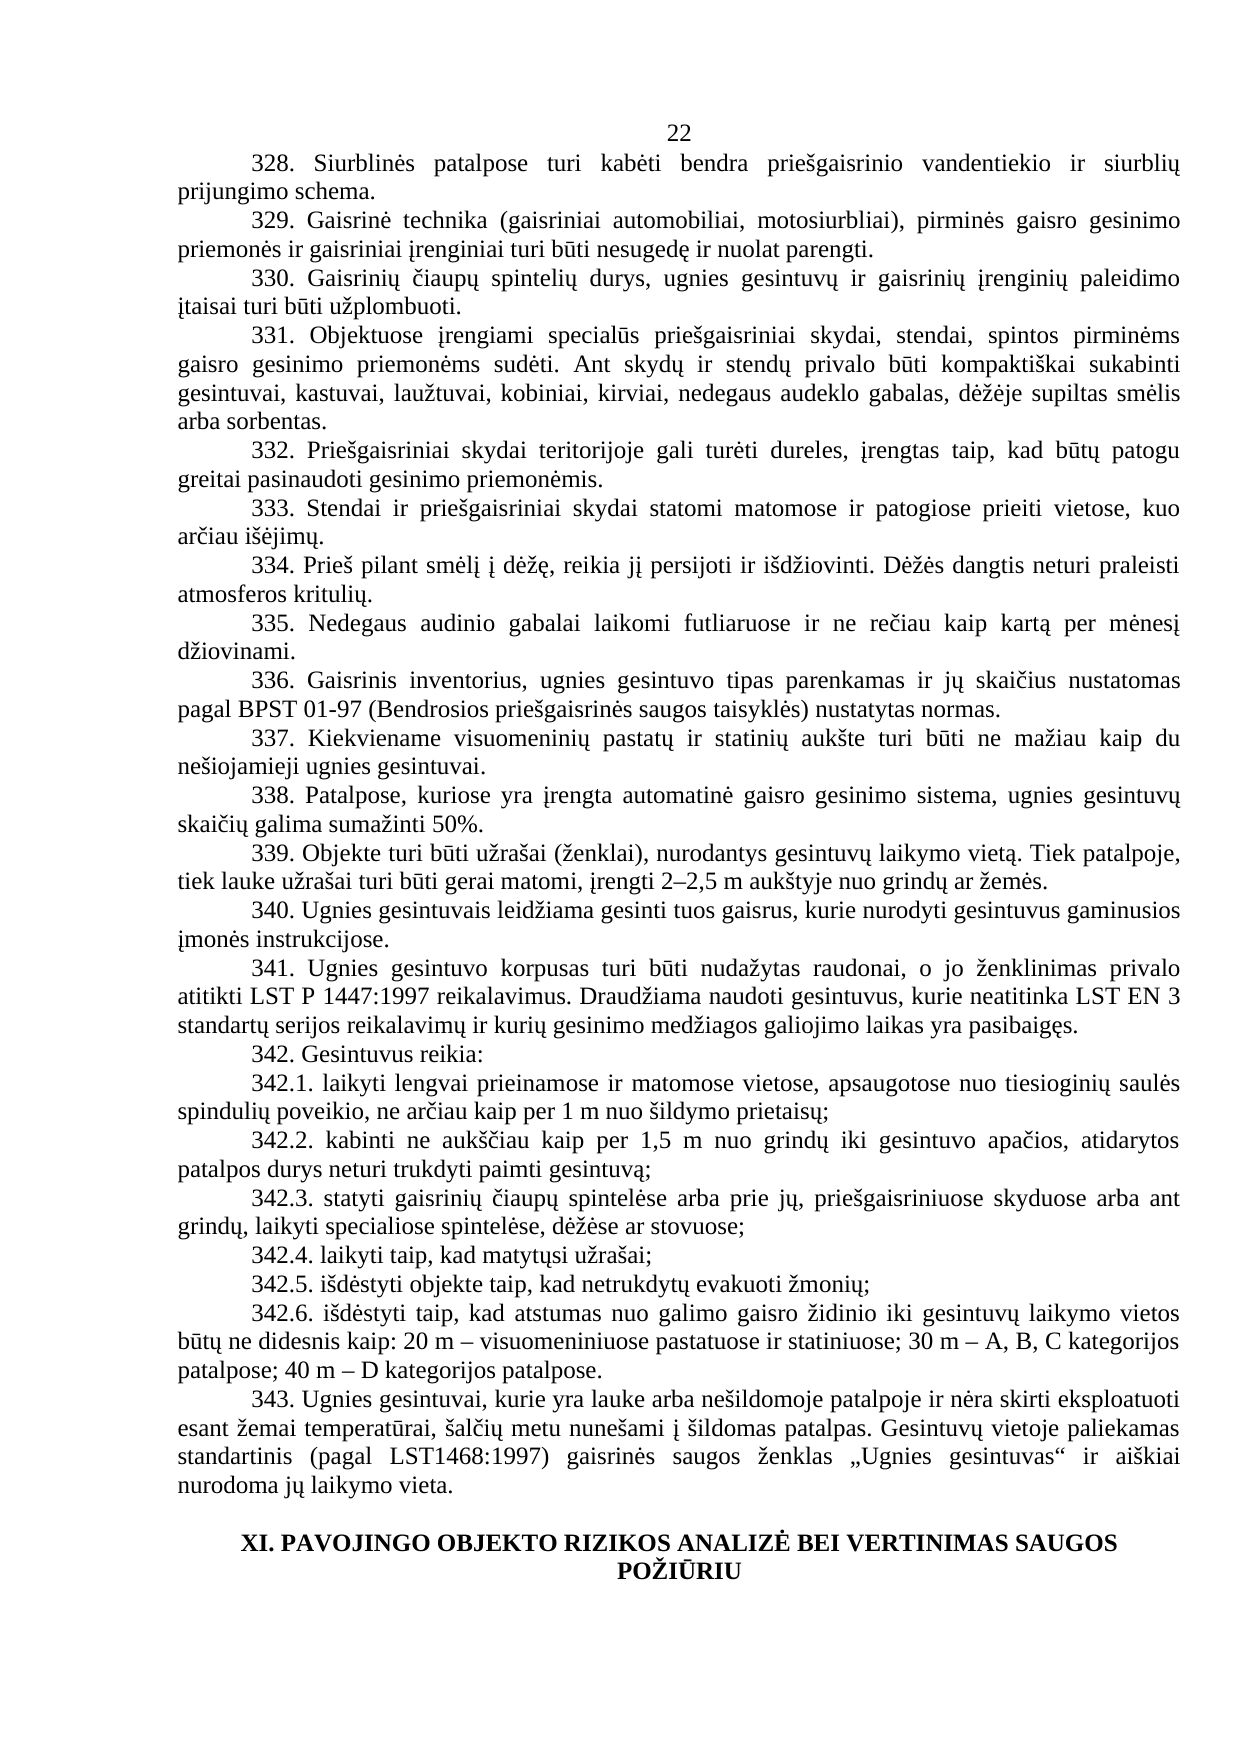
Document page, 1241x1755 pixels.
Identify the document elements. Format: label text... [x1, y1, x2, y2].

text 328. Siurblinės patalpose turi kabėti bendra priešgaisrinio vandentiekio ir siurblių prijungimo schema. [177, 148, 1181, 205]
text 342. Gesintuvus reikia: [177, 1039, 1181, 1068]
text 342.1. laikyti lengvai prieinamose ir matomose vietose, apsaugotose nuo tiesioginių saulės spindulių poveikio, ne arčiau kaip per 1 m nuo šildymo prietaisų; [177, 1068, 1181, 1125]
text 329. Gaisrinė technika (gaisriniai automobiliai, motosiurbliai), pirminės gaisro gesinimo priemonės ir gaisriniai įrenginiai turi būti nesugedę ir nuolat parengti. [177, 205, 1181, 263]
text 336. Gaisrinis inventorius, ugnies gesintuvo tipas parenkamas ir jų skaičius nustatomas pagal BPST 01-97 (Bendrosios priešgaisrinės saugos taisyklės) nustatytas normas. [177, 665, 1181, 723]
text 342.3. statyti gaisrinių čiaupų spintelėse arba prie jų, priešgaisriniuose skyduose arba ant grindų, laikyti specialiose spintelėse, dėžėse ar stovuose; [177, 1183, 1181, 1240]
text 342.6. išdėstyti taip, kad atstumas nuo galimo gaisro židinio iki gesintuvų laikymo vietos būtų ne didesnis kaip: 20 m – visuomeniniuose pastatuose ir statiniuose; 30 m – A, B, C kategorijos patalpose; 40 m – D kategorijos patalpose. [177, 1298, 1181, 1384]
text 330. Gaisrinių čiaupų spintelių durys, ugnies gesintuvų ir gaisrinių įrenginių paleidimo įtaisai turi būti užplombuoti. [177, 263, 1181, 320]
text 342.4. laikyti taip, kad matytųsi užrašai; [177, 1240, 1181, 1269]
text 342.2. kabinti ne aukščiau kaip per 1,5 m nuo grindų iki gesintuvo apačios, atidarytos patalpos durys neturi trukdyti paimti gesintuvą; [177, 1125, 1181, 1183]
text 334. Prieš pilant smėlį į dėžę, reikia jį persijoti ir išdžiovinti. Dėžės dangtis neturi praleisti atmosferos kritulių. [177, 550, 1181, 608]
text 333. Stendai ir priešgaisriniai skydai statomi matomose ir patogiose prieiti vietose, kuo arčiau išėjimų. [177, 493, 1181, 550]
text 343. Ugnies gesintuvai, kurie yra lauke arba nešildomoje patalpoje ir nėra skirti eksploatuoti esant žemai temperatūrai, šalčių metu nunešami į šildomas patalpas. Gesintuvų vietoje paliekamas standartinis (pagal LST1468:1997) gaisrinės saugos ženklas „Ugnies gesintuvas“ ir aiškiai nurodoma jų laikymo vieta. [177, 1384, 1181, 1499]
text 339. Objekte turi būti užrašai (ženklai), nurodantys gesintuvų laikymo vietą. Tiek patalpoje, tiek lauke užrašai turi būti gerai matomi, įrengti 2–2,5 m aukštyje nuo grindų ar žemės. [177, 838, 1181, 895]
text 342.5. išdėstyti objekte taip, kad netrukdytų evakuoti žmonių; [177, 1269, 1181, 1298]
text XI. Pavojingo objekto rizikos analizė bei vertinimas saugos požiūriu [177, 1528, 1181, 1585]
text 341. Ugnies gesintuvo korpusas turi būti nudažytas raudonai, o jo ženklinimas privalo atitikti LST P 1447:1997 reikalavimus. Draudžiama naudoti gesintuvus, kurie neatitinka LST EN 3 standartų serijos reikalavimų ir kurių gesinimo medžiagos galiojimo laikas yra pasibaigęs. [177, 953, 1181, 1039]
text 331. Objektuose įrengiami specialūs priešgaisriniai skydai, stendai, spintos pirminėms gaisro gesinimo priemonėms sudėti. Ant skydų ir stendų privalo būti kompaktiškai sukabinti gesintuvai, kastuvai, laužtuvai, kobiniai, kirviai, nedegaus audeklo gabalas, dėžėje supiltas smėlis arba sorbentas. [177, 320, 1181, 435]
text 335. Nedegaus audinio gabalai laikomi futliaruose ir ne rečiau kaip kartą per mėnesį džiovinami. [177, 608, 1181, 665]
text 332. Priešgaisriniai skydai teritorijoje gali turėti dureles, įrengtas taip, kad būtų patogu greitai pasinaudoti gesinimo priemonėmis. [177, 435, 1181, 493]
text 340. Ugnies gesintuvais leidžiama gesinti tuos gaisrus, kurie nurodyti gesintuvus gaminusios įmonės instrukcijose. [177, 895, 1181, 953]
text 338. Patalpose, kuriose yra įrengta automatinė gaisro gesinimo sistema, ugnies gesintuvų skaičių galima sumažinti 50%. [177, 780, 1181, 838]
text 337. Kiekviename visuomeninių pastatų ir statinių aukšte turi būti ne mažiau kaip du nešiojamieji ugnies gesintuvai. [177, 723, 1181, 780]
